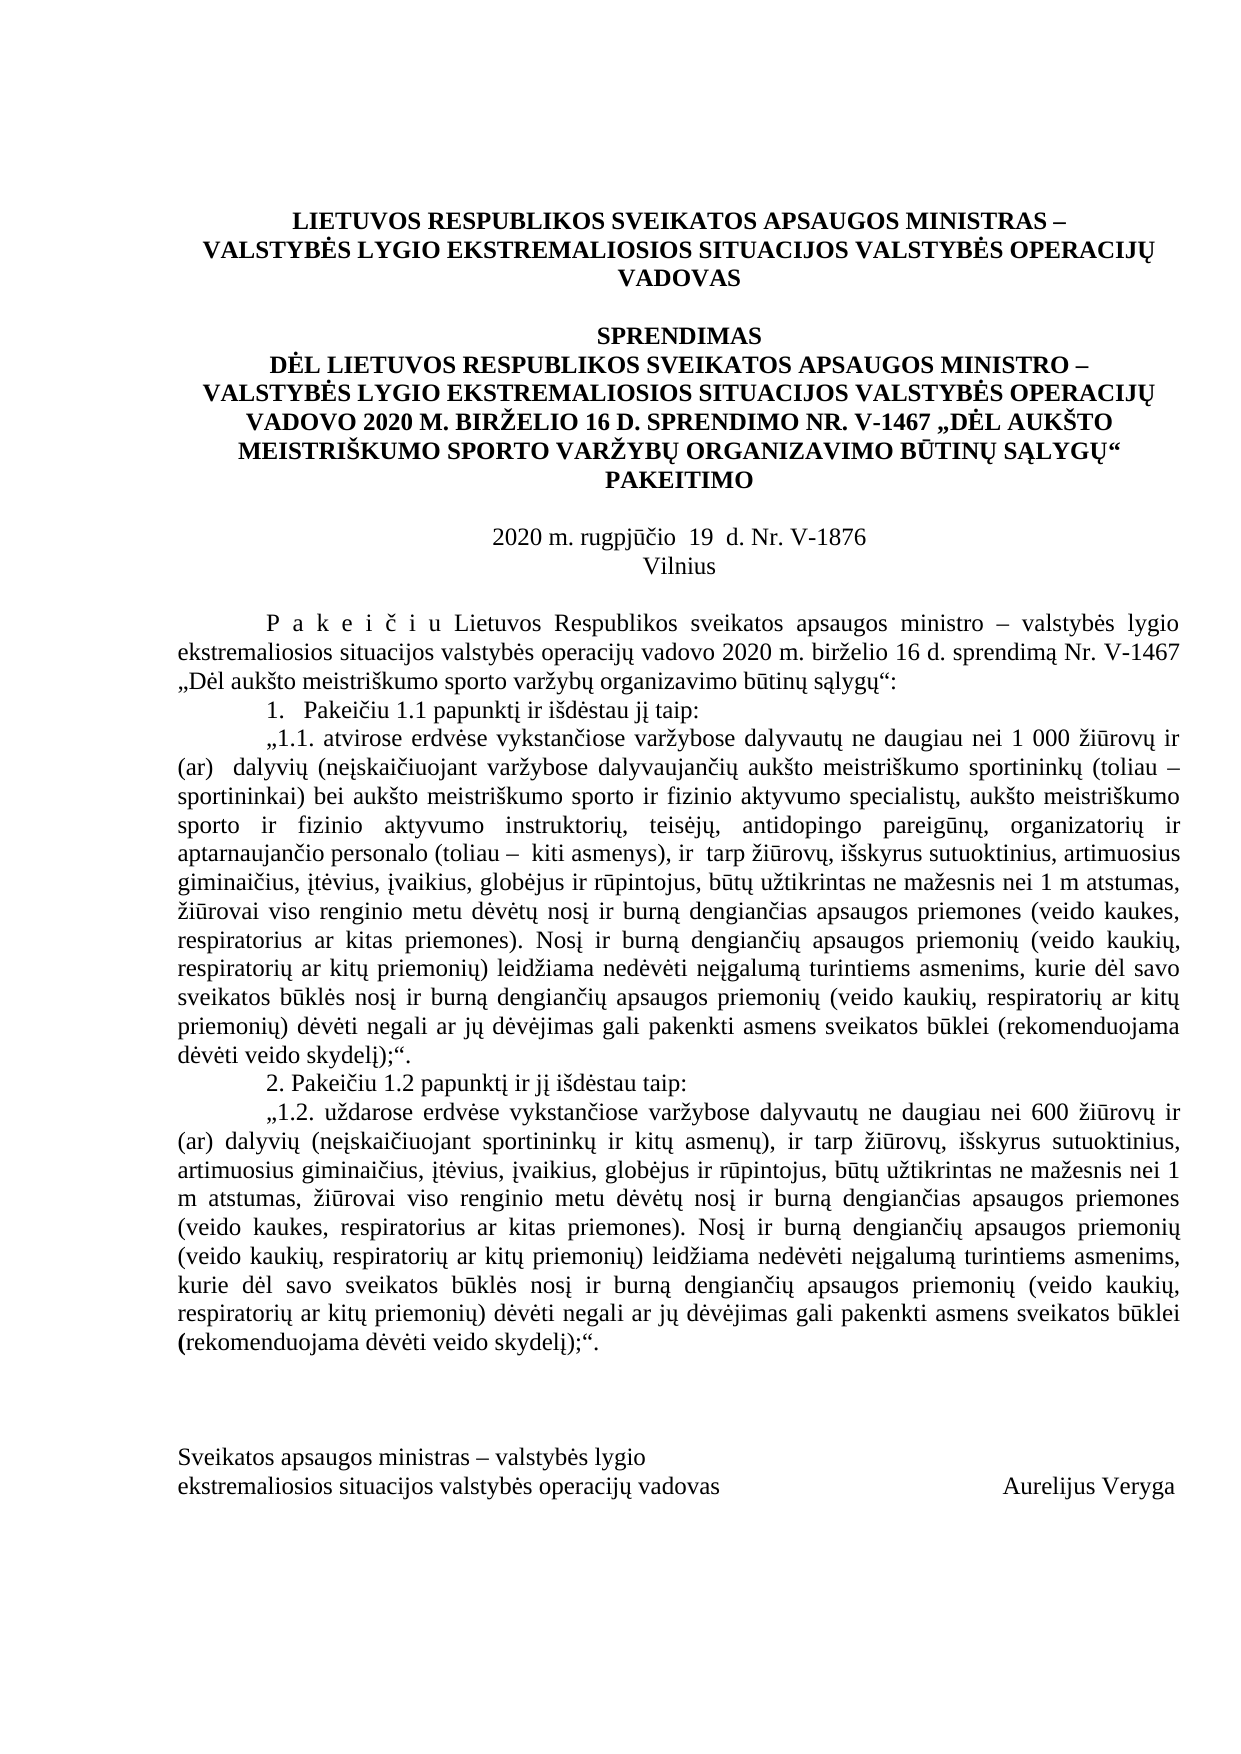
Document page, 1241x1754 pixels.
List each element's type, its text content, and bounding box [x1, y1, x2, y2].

text VALSTYBĖS LYGIO EKSTREMALIOSIOS SITUACIJOS VALSTYBĖS OPERACIJŲ [177, 378, 1181, 407]
text 2020 m. rugpjūčio 19 d. Nr. V-1876 [177, 522, 1181, 551]
text DĖL LIETUVOS RESPUBLIKOS SVEIKATOS APSAUGOS MINISTRO – [177, 350, 1181, 378]
text SPRENDIMAS [177, 321, 1181, 350]
text VADOVAS [177, 263, 1181, 292]
text „1.2. uždarose erdvėse vykstančiose varžybose dalyvautų ne daugiau nei 600 žiūrovų ir (ar) dalyvių (neįskaičiuojant sportininkų ir kitų asmenų), ir tarp žiūrovų, išskyrus sutuoktinius, artimuosius giminaičius, įtėvius, įvaikius, globėjus ir rūpintojus, būtų užtikrintas ne mažesnis nei 1 m atstumas, žiūrovai viso renginio metu dėvėtų nosį ir burną dengiančias apsaugos priemones (veido kaukes, respiratorius ar kitas priemones). Nosį ir burną dengiančių apsaugos priemonių (veido kaukių, respiratorių ar kitų priemonių) leidžiama nedėvėti neįgalumą turintiems asmenims, kurie dėl savo sveikatos būklės nosį ir burną dengiančių apsaugos priemonių (veido kaukių, respiratorių ar kitų priemonių) dėvėti negali ar jų dėvėjimas gali pakenkti asmens sveikatos būklei (rekomenduojama dėvėti veido skydelį);“. [177, 1097, 1181, 1356]
text ekstremaliosios situacijos valstybės operacijų vadovas Aurelijus Veryga [177, 1471, 1181, 1500]
text „1.1. atvirose erdvėse vykstančiose varžybose dalyvautų ne daugiau nei 1 000 žiūrovų ir (ar) dalyvių (neįskaičiuojant varžybose dalyvaujančių aukšto meistriškumo sportininkų (toliau – sportininkai) bei aukšto meistriškumo sporto ir fizinio aktyvumo specialistų, aukšto meistriškumo sporto ir fizinio aktyvumo instruktorių, teisėjų, antidopingo pareigūnų, organizatorių ir aptarnaujančio personalo (toliau – kiti asmenys), ir tarp žiūrovų, išskyrus sutuoktinius, artimuosius giminaičius, įtėvius, įvaikius, globėjus ir rūpintojus, būtų užtikrintas ne mažesnis nei 1 m atstumas, žiūrovai viso renginio metu dėvėtų nosį ir burną dengiančias apsaugos priemones (veido kaukes, respiratorius ar kitas priemones). Nosį ir burną dengiančių apsaugos priemonių (veido kaukių, respiratorių ar kitų priemonių) leidžiama nedėvėti neįgalumą turintiems asmenims, kurie dėl savo sveikatos būklės nosį ir burną dengiančių apsaugos priemonių (veido kaukių, respiratorių ar kitų priemonių) dėvėti negali ar jų dėvėjimas gali pakenkti asmens sveikatos būklei (rekomenduojama dėvėti veido skydelį);“. [177, 723, 1181, 1068]
text VADOVO 2020 M. BIRŽELIO 16 D. SPRENDIMO NR. V-1467 „DĖL AUKŠTO MEISTRIŠKUMO SPORTO VARŽYBŲ ORGANIZAVIMO BŪTINŲ SĄLYGŲ“ PAKEITIMO [177, 407, 1181, 493]
text Vilnius [177, 551, 1181, 580]
text P a k e i č i u Lietuvos Respublikos sveikatos apsaugos ministro – valstybės lygio ekstremaliosios situacijos valstybės operacijų vadovo 2020 m. birželio 16 d. sprendimą Nr. V-1467 „Dėl aukšto meistriškumo sporto varžybų organizavimo būtinų sąlygų“: [177, 608, 1181, 695]
text 2. Pakeičiu 1.2 papunktį ir jį išdėstau taip: [177, 1068, 1181, 1097]
text VALSTYBĖS LYGIO EKSTREMALIOSIOS SITUACIJOS VALSTYBĖS OPERACIJŲ [177, 235, 1181, 263]
text LIETUVOS RESPUBLIKOS SVEIKATOS APSAUGOS MINISTRAS – [177, 206, 1181, 235]
text Sveikatos apsaugos ministras – valstybės lygio [177, 1442, 1181, 1471]
text 1. Pakeičiu 1.1 papunktį ir išdėstau jį taip: [266, 695, 1181, 723]
